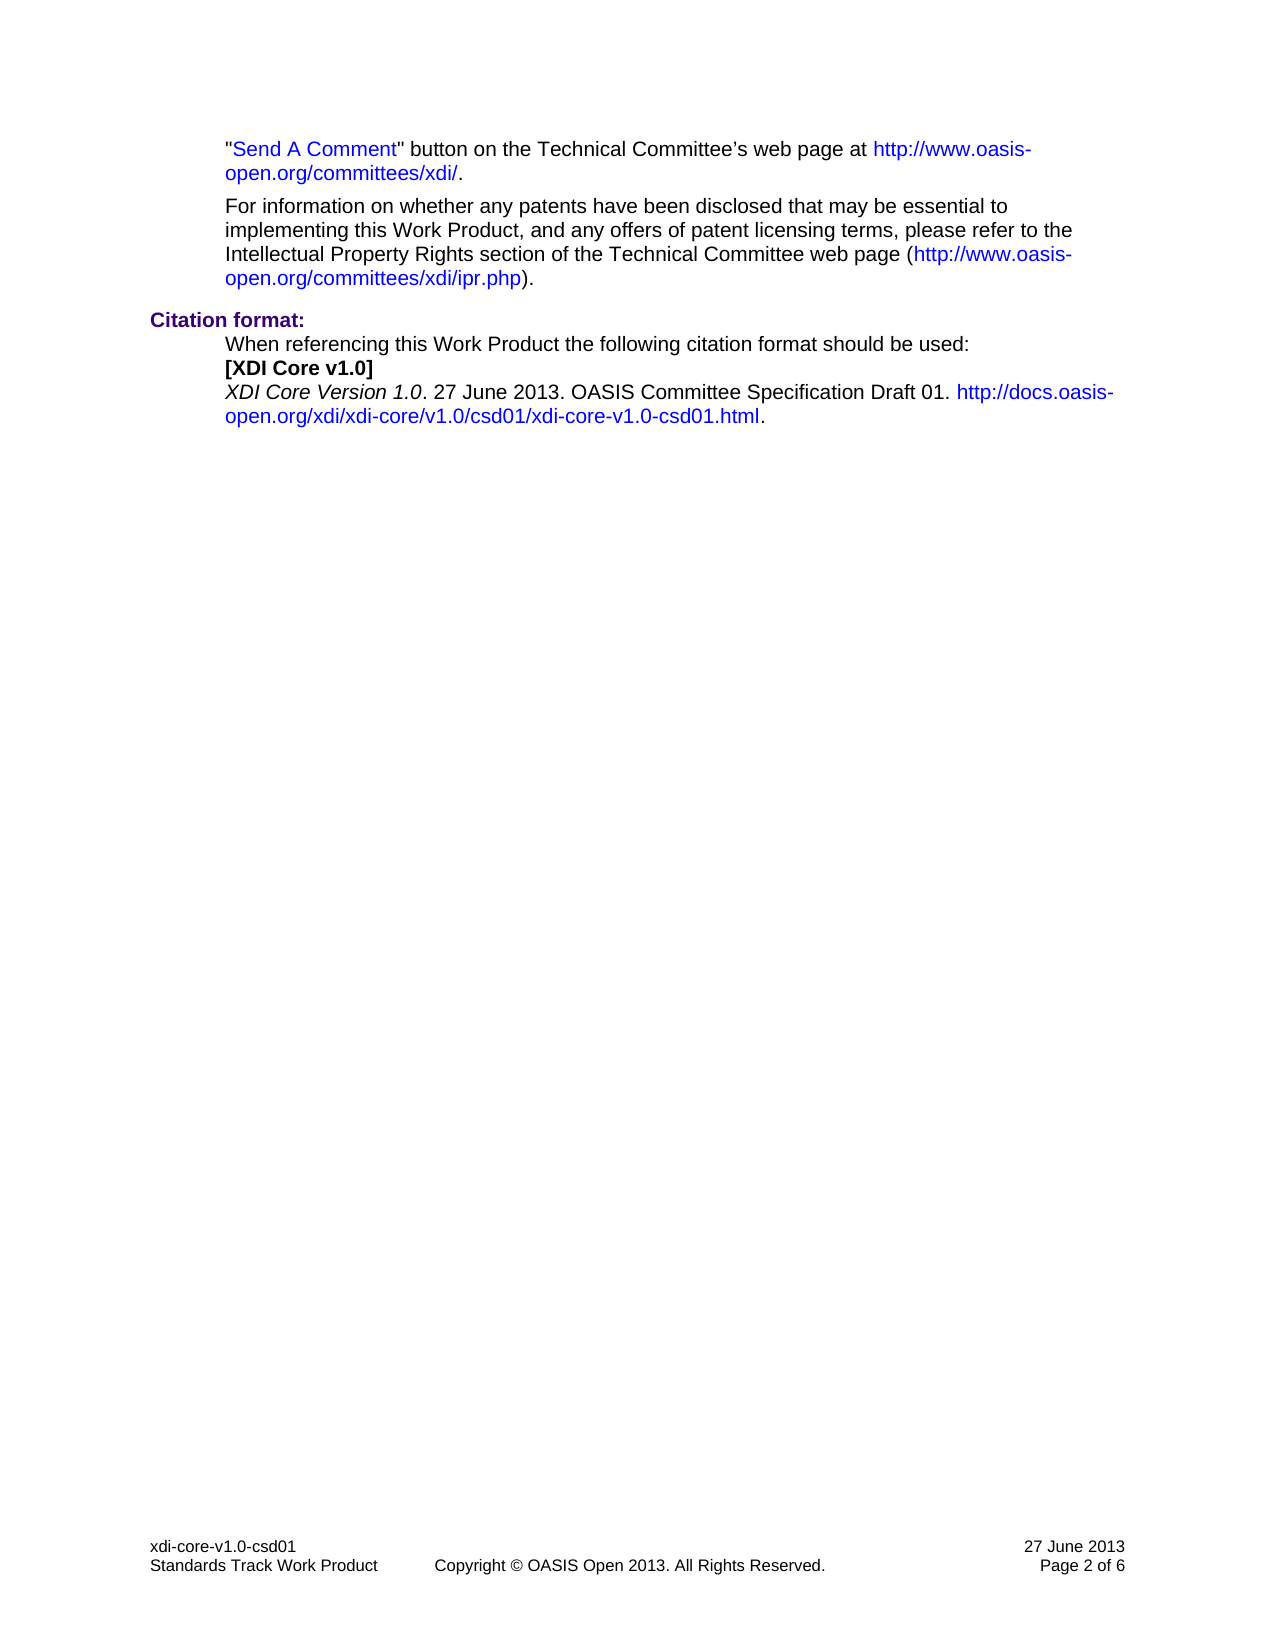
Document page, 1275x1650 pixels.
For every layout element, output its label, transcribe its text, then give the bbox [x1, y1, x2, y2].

text "Send A Comment" button on the Technical Committee’s web page at http://www.oasis-open.org/committees/xdi/. [225, 137, 1125, 185]
title XDI Core Version 1.0. 27 June 2013. OASIS Committee Specification Draft 01. http://docs.oasis-open.org/xdi/xdi-core/v1.0/csd01/xdi-core-v1.0-csd01.html. [225, 380, 1125, 428]
title [XDI Core v1.0] [225, 356, 1125, 380]
text For information on whether any patents have been disclosed that may be essential to implementing this Work Product, and any offers of patent licensing terms, please refer to the Intellectual Property Rights section of the Technical Committee web page (http://www.oasis-open.org/committees/xdi/ipr.php). [225, 194, 1125, 290]
title When referencing this Work Product the following citation format should be used: [225, 332, 1125, 356]
title Citation format: [150, 308, 1125, 332]
